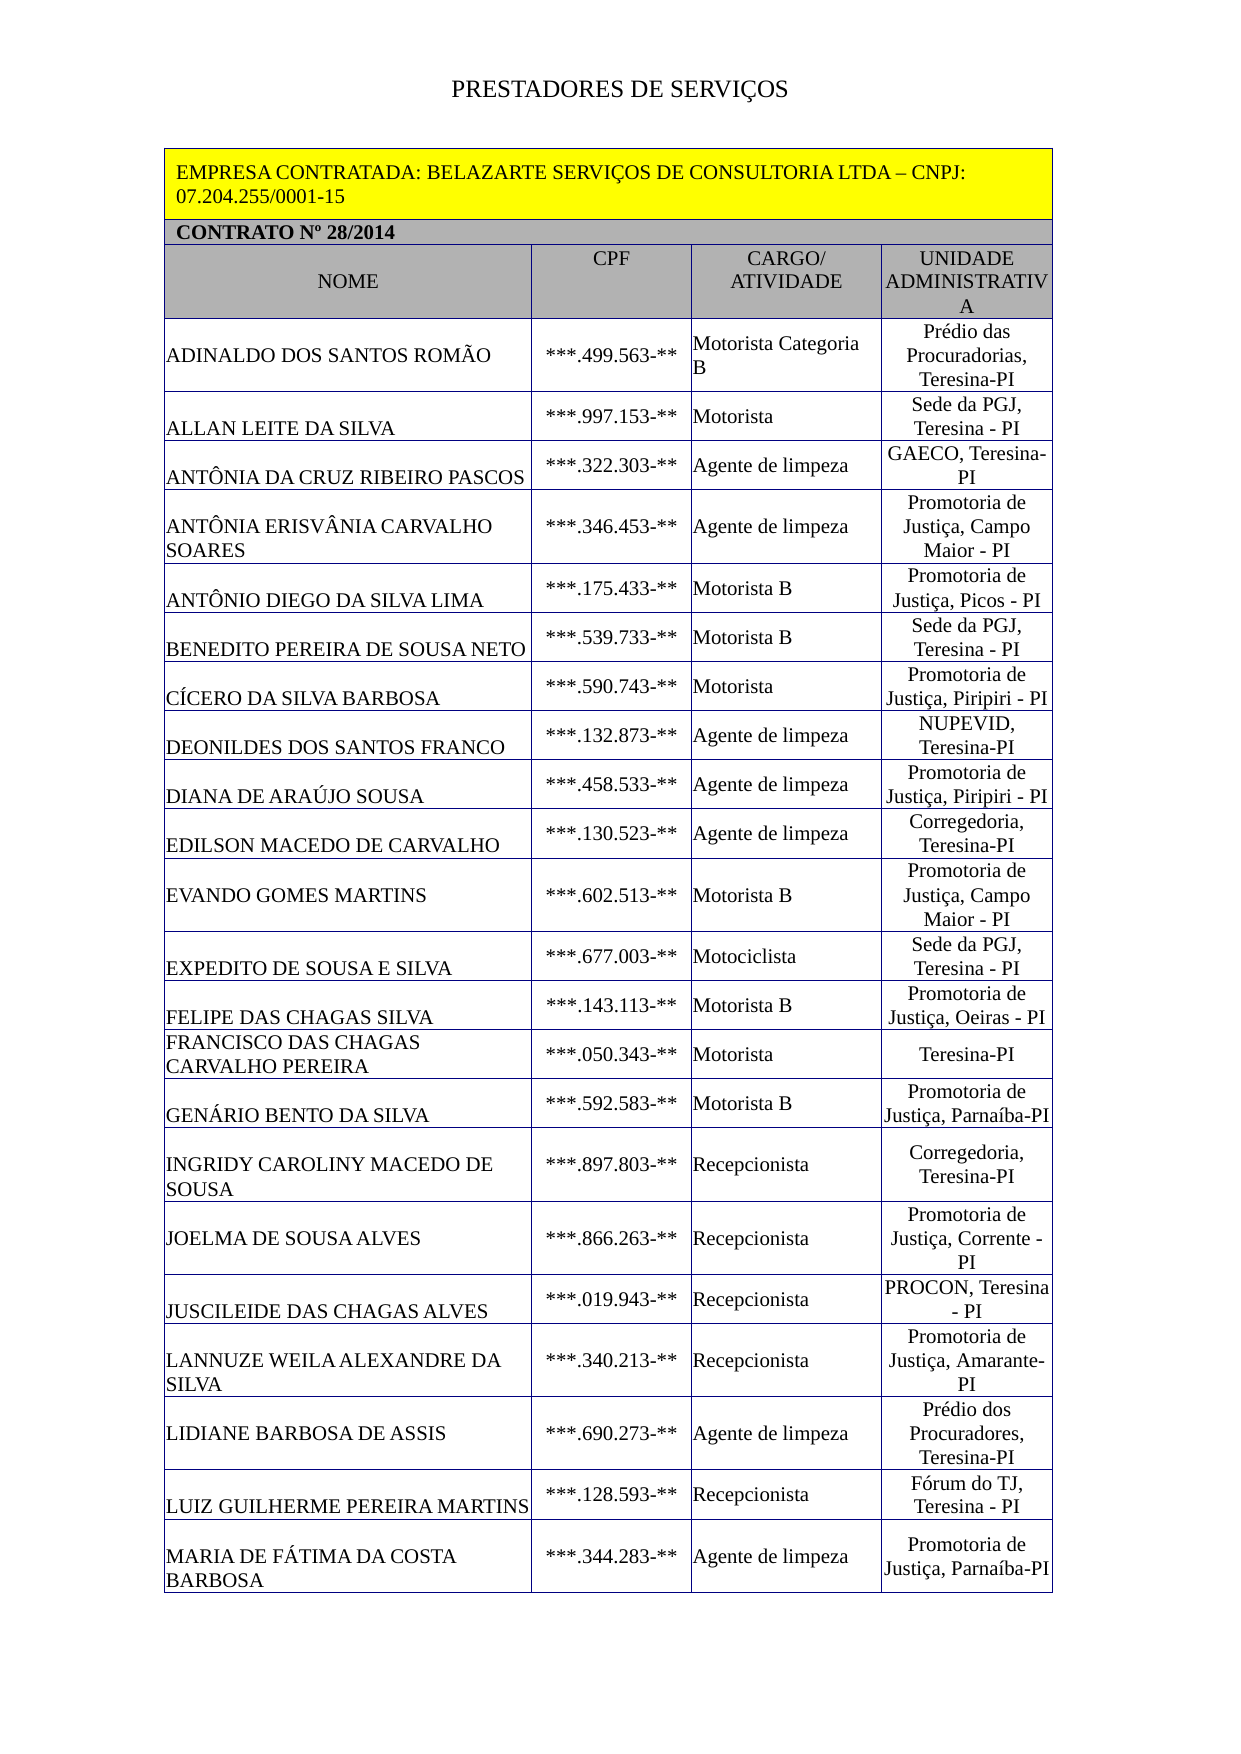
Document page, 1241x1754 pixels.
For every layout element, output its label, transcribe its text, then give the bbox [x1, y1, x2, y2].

table_cell DIANA DE ARAÚJO SOUSA [165, 760, 531, 808]
table_cell LIDIANE BARBOSA DE ASSIS [165, 1397, 531, 1469]
table_cell Motorista [692, 662, 881, 710]
table_cell ***.132.873-** [532, 711, 691, 759]
table_cell EVANDO GOMES MARTINS [165, 859, 531, 931]
table_cell GENÁRIO BENTO DA SILVA [165, 1079, 531, 1127]
table_cell CÍCERO DA SILVA BARBOSA [165, 662, 531, 710]
table_cell PROCON, Teresina - PI [882, 1275, 1052, 1323]
table_cell Recepcionista [692, 1470, 881, 1518]
table_cell FELIPE DAS CHAGAS SILVA [165, 981, 531, 1029]
table_cell ***.539.733-** [532, 613, 691, 661]
table_cell Motorista B [692, 1079, 881, 1127]
table_cell Agente de limpeza [692, 760, 881, 808]
table_cell ***.346.453-** [532, 490, 691, 562]
table_cell CONTRATO Nº 28/2014 [165, 220, 1052, 244]
table_cell Corregedoria, Teresina-PI [882, 1128, 1052, 1201]
table_cell ***.050.343-** [532, 1030, 691, 1078]
table_cell Sede da PGJ, Teresina - PI [882, 932, 1052, 980]
table_cell ***.130.523-** [532, 809, 691, 857]
table_cell Motorista [692, 1030, 881, 1078]
table_cell NUPEVID, Teresina-PI [882, 711, 1052, 759]
table_cell ***.322.303-** [532, 441, 691, 489]
table_cell ***.866.263-** [532, 1202, 691, 1274]
table_cell Promotoria de Justiça, Picos - PI [882, 564, 1052, 612]
table_cell Prédio dos Procuradores, Teresina-PI [882, 1397, 1052, 1469]
table_cell FRANCISCO DAS CHAGAS CARVALHO PEREIRA [165, 1030, 531, 1078]
table_cell Recepcionista [692, 1202, 881, 1274]
table_cell Promotoria de Justiça, Parnaíba-PI [882, 1079, 1052, 1127]
table_cell Promotoria de Justiça, Piripiri - PI [882, 662, 1052, 710]
table_cell Teresina-PI [882, 1030, 1052, 1078]
table_cell ***.019.943-** [532, 1275, 691, 1323]
table_cell Sede da PGJ, Teresina - PI [882, 613, 1052, 661]
table_cell Motociclista [692, 932, 881, 980]
table_cell EDILSON MACEDO DE CARVALHO [165, 809, 531, 857]
table_cell Agente de limpeza [692, 441, 881, 489]
table_cell Agente de limpeza [692, 490, 881, 562]
table_cell JOELMA DE SOUSA ALVES [165, 1202, 531, 1274]
table_cell CPF [532, 245, 691, 318]
table_cell ***.897.803-** [532, 1128, 691, 1201]
table_cell Promotoria de Justiça, Campo Maior - PI [882, 859, 1052, 931]
table_cell ANTÔNIO DIEGO DA SILVA LIMA [165, 564, 531, 612]
table_cell BENEDITO PEREIRA DE SOUSA NETO [165, 613, 531, 661]
table_cell ***.143.113-** [532, 981, 691, 1029]
table_cell Recepcionista [692, 1275, 881, 1323]
table_cell ***.997.153-** [532, 392, 691, 440]
table_cell Motorista B [692, 613, 881, 661]
table_header EMPRESA CONTRATADA: BELAZARTE SERVIÇOS DE CONSULTORIA LTDA – CNPJ: 07.204.255/0001-15 [165, 149, 1052, 219]
table_cell ***.499.563-** [532, 319, 691, 391]
table_cell Promotoria de Justiça, Parnaíba-PI [882, 1520, 1052, 1592]
table_cell Recepcionista [692, 1324, 881, 1396]
table_cell MARIA DE FÁTIMA DA COSTA BARBOSA [165, 1520, 531, 1592]
table_cell Sede da PGJ, Teresina - PI [882, 392, 1052, 440]
table_cell ***.344.283-** [532, 1520, 691, 1592]
table_cell ADINALDO DOS SANTOS ROMÃO [165, 319, 531, 391]
table_cell UNIDADE ADMINISTRATIVA [882, 245, 1052, 318]
table_cell Agente de limpeza [692, 1397, 881, 1469]
table_cell ***.458.533-** [532, 760, 691, 808]
table_cell ***.677.003-** [532, 932, 691, 980]
table_cell Motorista B [692, 859, 881, 931]
table_cell Prédio das Procuradorias, Teresina-PI [882, 319, 1052, 391]
table_cell Promotoria de Justiça, Piripiri - PI [882, 760, 1052, 808]
table_cell Motorista B [692, 564, 881, 612]
table_cell INGRIDY CAROLINY MACEDO DE SOUSA [165, 1128, 531, 1201]
table_cell ***.602.513-** [532, 859, 691, 931]
table_cell ***.340.213-** [532, 1324, 691, 1396]
table_cell ***.590.743-** [532, 662, 691, 710]
table_cell Agente de limpeza [692, 809, 881, 857]
table_cell LUIZ GUILHERME PEREIRA MARTINS [165, 1470, 531, 1518]
table_cell GAECO, Teresina-PI [882, 441, 1052, 489]
table_cell Agente de limpeza [692, 711, 881, 759]
table_cell Recepcionista [692, 1128, 881, 1201]
table_cell JUSCILEIDE DAS CHAGAS ALVES [165, 1275, 531, 1323]
table_cell ANTÔNIA ERISVÂNIA CARVALHO SOARES [165, 490, 531, 562]
table_cell LANNUZE WEILA ALEXANDRE DA SILVA [165, 1324, 531, 1396]
table_cell EXPEDITO DE SOUSA E SILVA [165, 932, 531, 980]
table_cell ***.592.583-** [532, 1079, 691, 1127]
table_cell NOME [165, 245, 531, 318]
table_cell Motorista B [692, 981, 881, 1029]
table_cell Corregedoria, Teresina-PI [882, 809, 1052, 857]
table_cell Promotoria de Justiça, Amarante-PI [882, 1324, 1052, 1396]
table_cell Promotoria de Justiça, Corrente - PI [882, 1202, 1052, 1274]
table_cell ALLAN LEITE DA SILVA [165, 392, 531, 440]
table_cell Motorista [692, 392, 881, 440]
table_cell DEONILDES DOS SANTOS FRANCO [165, 711, 531, 759]
table_cell CARGO/ ATIVIDADE [692, 245, 881, 318]
table_cell ***.175.433-** [532, 564, 691, 612]
table_cell ANTÔNIA DA CRUZ RIBEIRO PASCOS [165, 441, 531, 489]
table_cell ***.128.593-** [532, 1470, 691, 1518]
table_cell ***.690.273-** [532, 1397, 691, 1469]
table_cell Promotoria de Justiça, Campo Maior - PI [882, 490, 1052, 562]
table_cell Agente de limpeza [692, 1520, 881, 1592]
table_cell Promotoria de Justiça, Oeiras - PI [882, 981, 1052, 1029]
table_cell Motorista Categoria B [692, 319, 881, 391]
table_cell Fórum do TJ, Teresina - PI [882, 1470, 1052, 1518]
